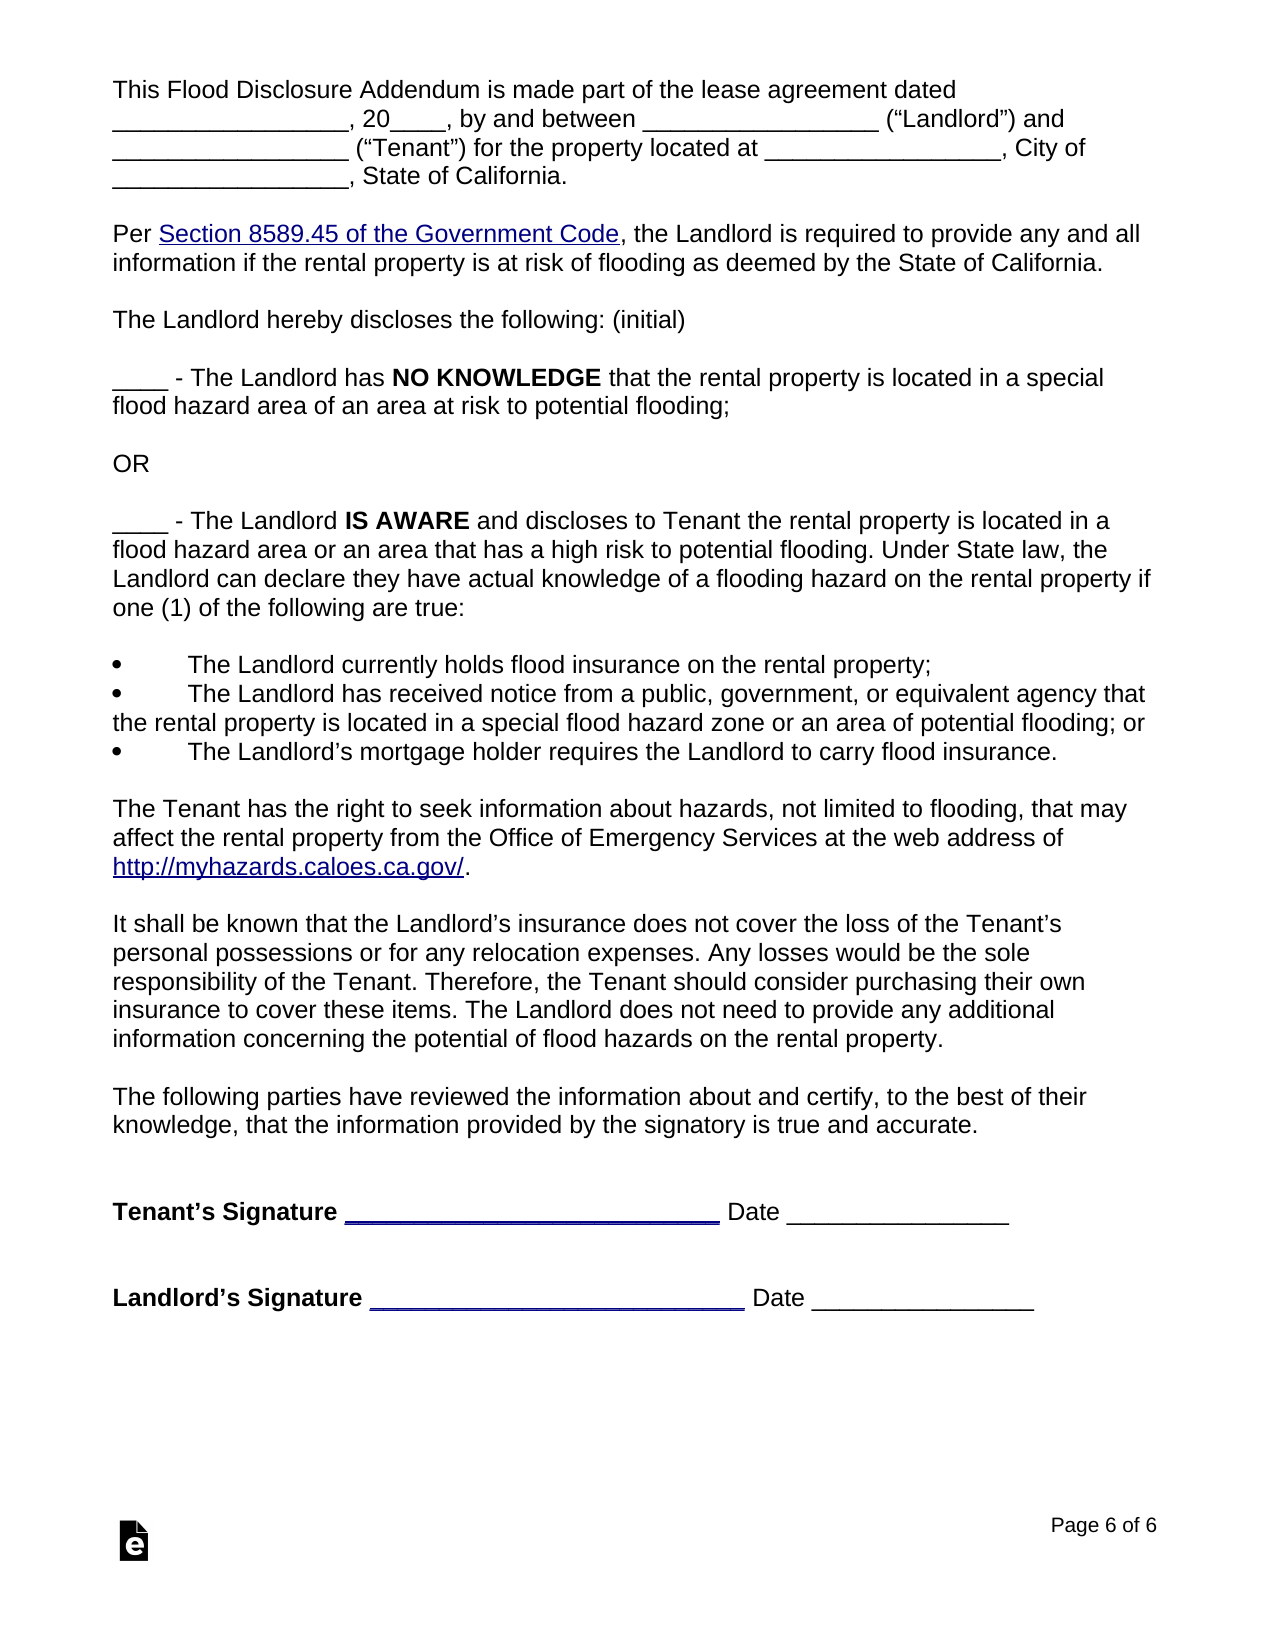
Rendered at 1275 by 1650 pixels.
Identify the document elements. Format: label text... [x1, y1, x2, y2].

text Landlord’s Signature ___________________________ Date ________________ [112, 1283, 1162, 1312]
text The following parties have reviewed the information about and certify, to the best of their knowledge, that the information provided by the signatory is true and accurate. [112, 1082, 1162, 1139]
text ____ - The Landlord has NO KNOWLEDGE that the rental property is located in a special flood hazard area of an area at risk to potential flooding; [112, 362, 1162, 420]
text Per Section 8589.45 of the Government Code, the Landlord is required to provide any and all information if the rental property is at risk of flooding as deemed by the State of California. [112, 219, 1162, 276]
text The Landlord hereby discloses the following: (initial) [112, 305, 1162, 334]
text ____ - The Landlord IS AWARE and discloses to Tenant the rental property is located in a flood hazard area or an area that has a high risk to potential flooding. Under State law, the Landlord can declare they have actual knowledge of a flooding hazard on the rental property if one (1) of the following are true: [112, 506, 1162, 621]
text OR [112, 449, 1162, 477]
text Tenant’s Signature ___________________________ Date ________________ [112, 1197, 1162, 1225]
list The Landlord’s mortgage holder requires the Landlord to carry flood insurance. [112, 736, 1162, 765]
text The Tenant has the right to seek information about hazards, not limited to flooding, that may affect the rental property from the Office of Emergency Services at the web address of http://myhazards.caloes.ca.gov/. [112, 794, 1162, 880]
list The Landlord currently holds flood insurance on the rental property; [112, 650, 1162, 679]
text It shall be known that the Landlord’s insurance does not cover the loss of the Tenant’s personal possessions or for any relocation expenses. Any losses would be the sole responsibility of the Tenant. Therefore, the Tenant should consider purchasing their own insurance to cover these items. The Landlord does not need to provide any additional information concerning the potential of flood hazards on the rental property. [112, 909, 1162, 1053]
list The Landlord has received notice from a public, government, or equivalent agency that the rental property is located in a special flood hazard zone or an area of potential flooding; or [112, 679, 1162, 736]
text This Flood Disclosure Addendum is made part of the lease agreement dated _________________, 20____, by and between _________________ (“Landlord”) and _________________ (“Tenant”) for the property located at _________________, City of _________________, State of California. [112, 75, 1162, 190]
